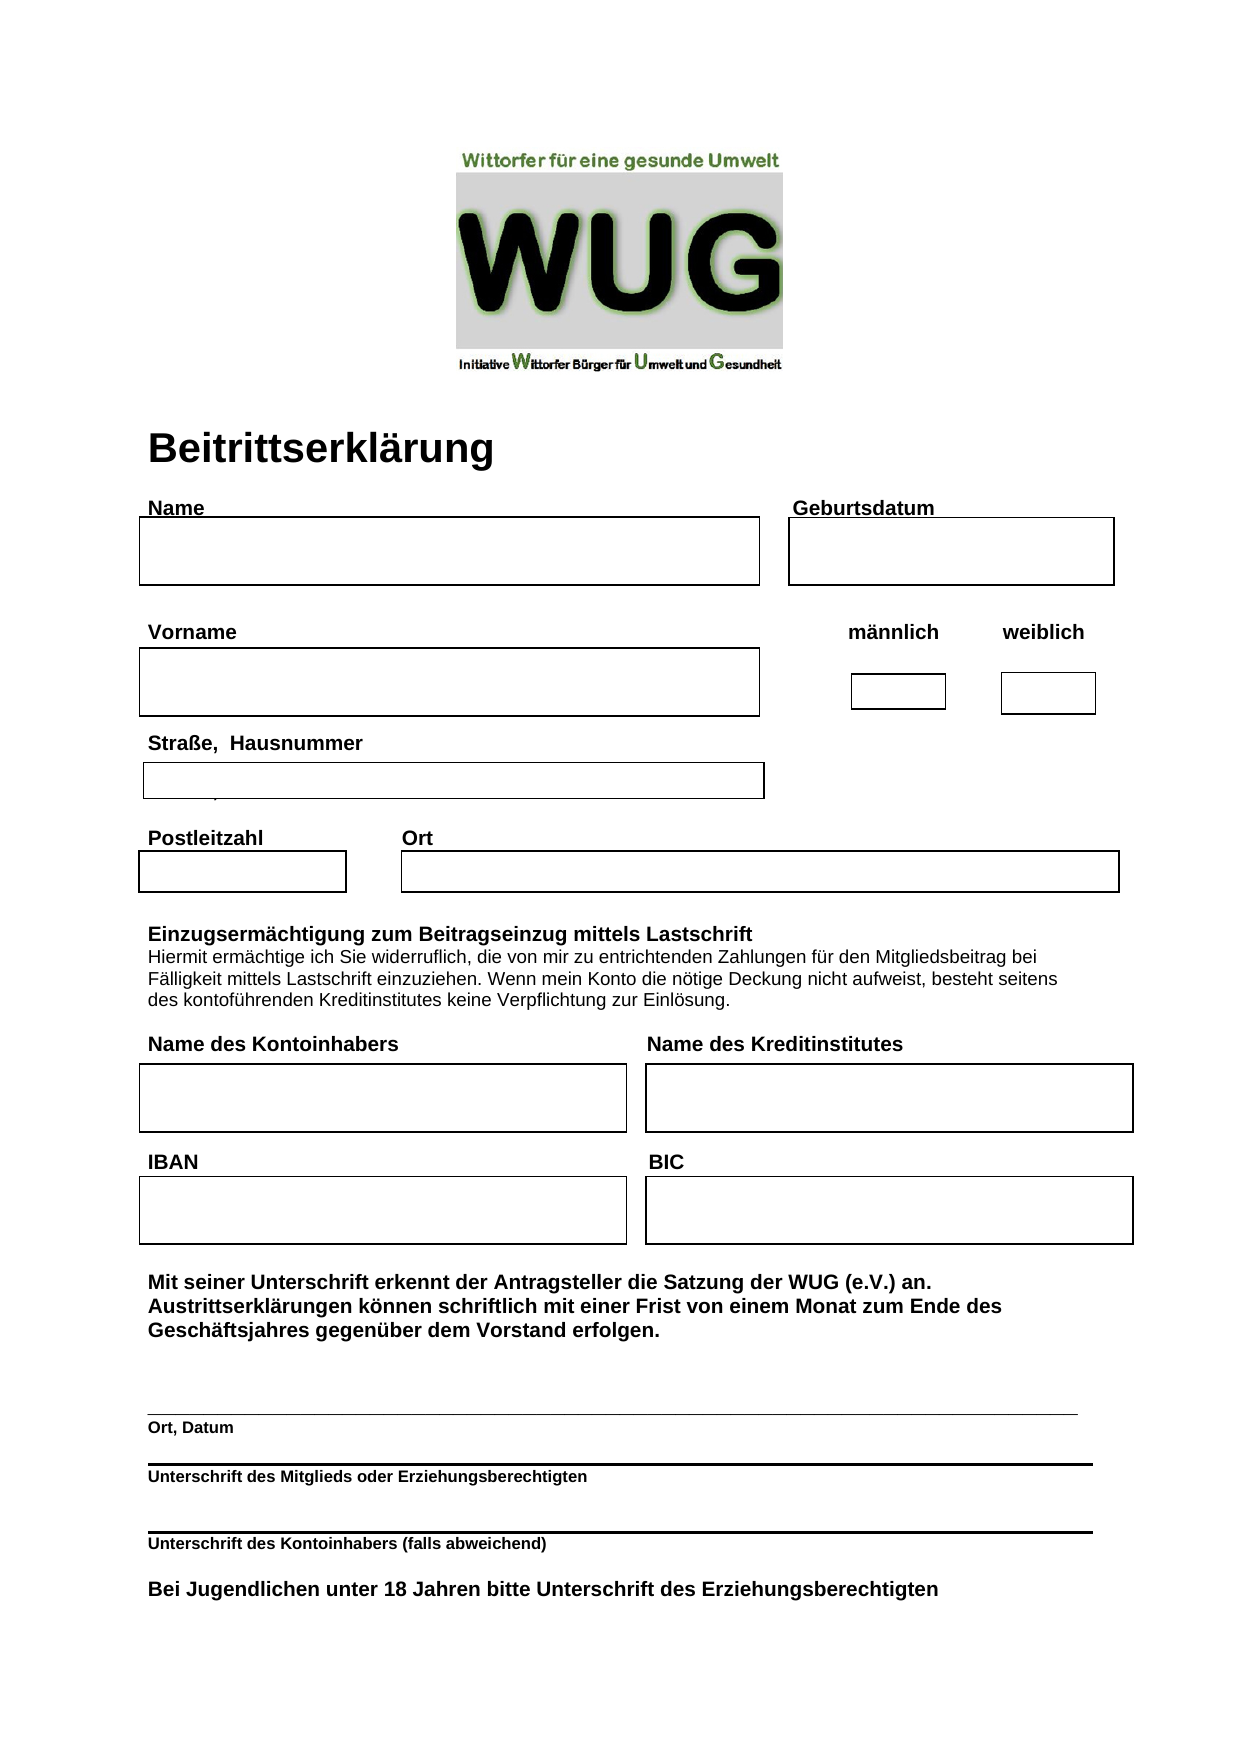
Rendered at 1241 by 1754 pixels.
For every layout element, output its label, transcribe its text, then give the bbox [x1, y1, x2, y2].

text Hiermit ermächtige ich Sie widerruflich, die von mir zu entrichtenden Zahlungen für den Mitgliedsbeitrag bei Fälligkeit mittels Lastschrift einzuziehen. Wenn mein Konto die nötige Deckung nicht aufweist, besteht seitens des kontoführenden Kreditinstitutes keine Verpflichtung zur Einlösung. [148, 946, 1093, 1011]
text Name Geburtsdatum [148, 496, 1093, 519]
text Austrittserklärungen können schriftlich mit einer Frist von einem Monat zum Ende des Geschäftsjahres gegenüber dem Vorstand erfolgen. [148, 1293, 1093, 1341]
text Einzugsermächtigung zum Beitragseinzug mittels Lastschrift [148, 922, 1093, 946]
text Unterschrift des Kontoinhabers (falls abweichend) [148, 1534, 1093, 1553]
text ___________________________________________________________________ [148, 1389, 1093, 1418]
text IBAN BIC [148, 1150, 1093, 1174]
text Mit seiner Unterschrift erkennt der Antragsteller die Satzung der WUG (e.V.) an. [148, 1269, 1093, 1293]
text Unterschrift des Mitglieds oder Erziehungsberechtigten [148, 1466, 1093, 1486]
text Beitrittserklärung [148, 424, 1093, 472]
text Postleitzahl Ort [148, 826, 1093, 850]
text Name des Kontoinhabers Name des Kreditinstitutes [148, 1032, 1093, 1056]
text Vorname männlich weiblich [148, 620, 1093, 644]
text Bei Jugendlichen unter 18 Jahren bitte Unterschrift des Erziehungsberechtigten [148, 1577, 1093, 1601]
text Straße, Hausnummer [148, 778, 1093, 802]
text Ort, Datum [148, 1418, 1093, 1437]
picture [456, 147, 783, 376]
text Straße, Hausnummer [148, 730, 1093, 754]
